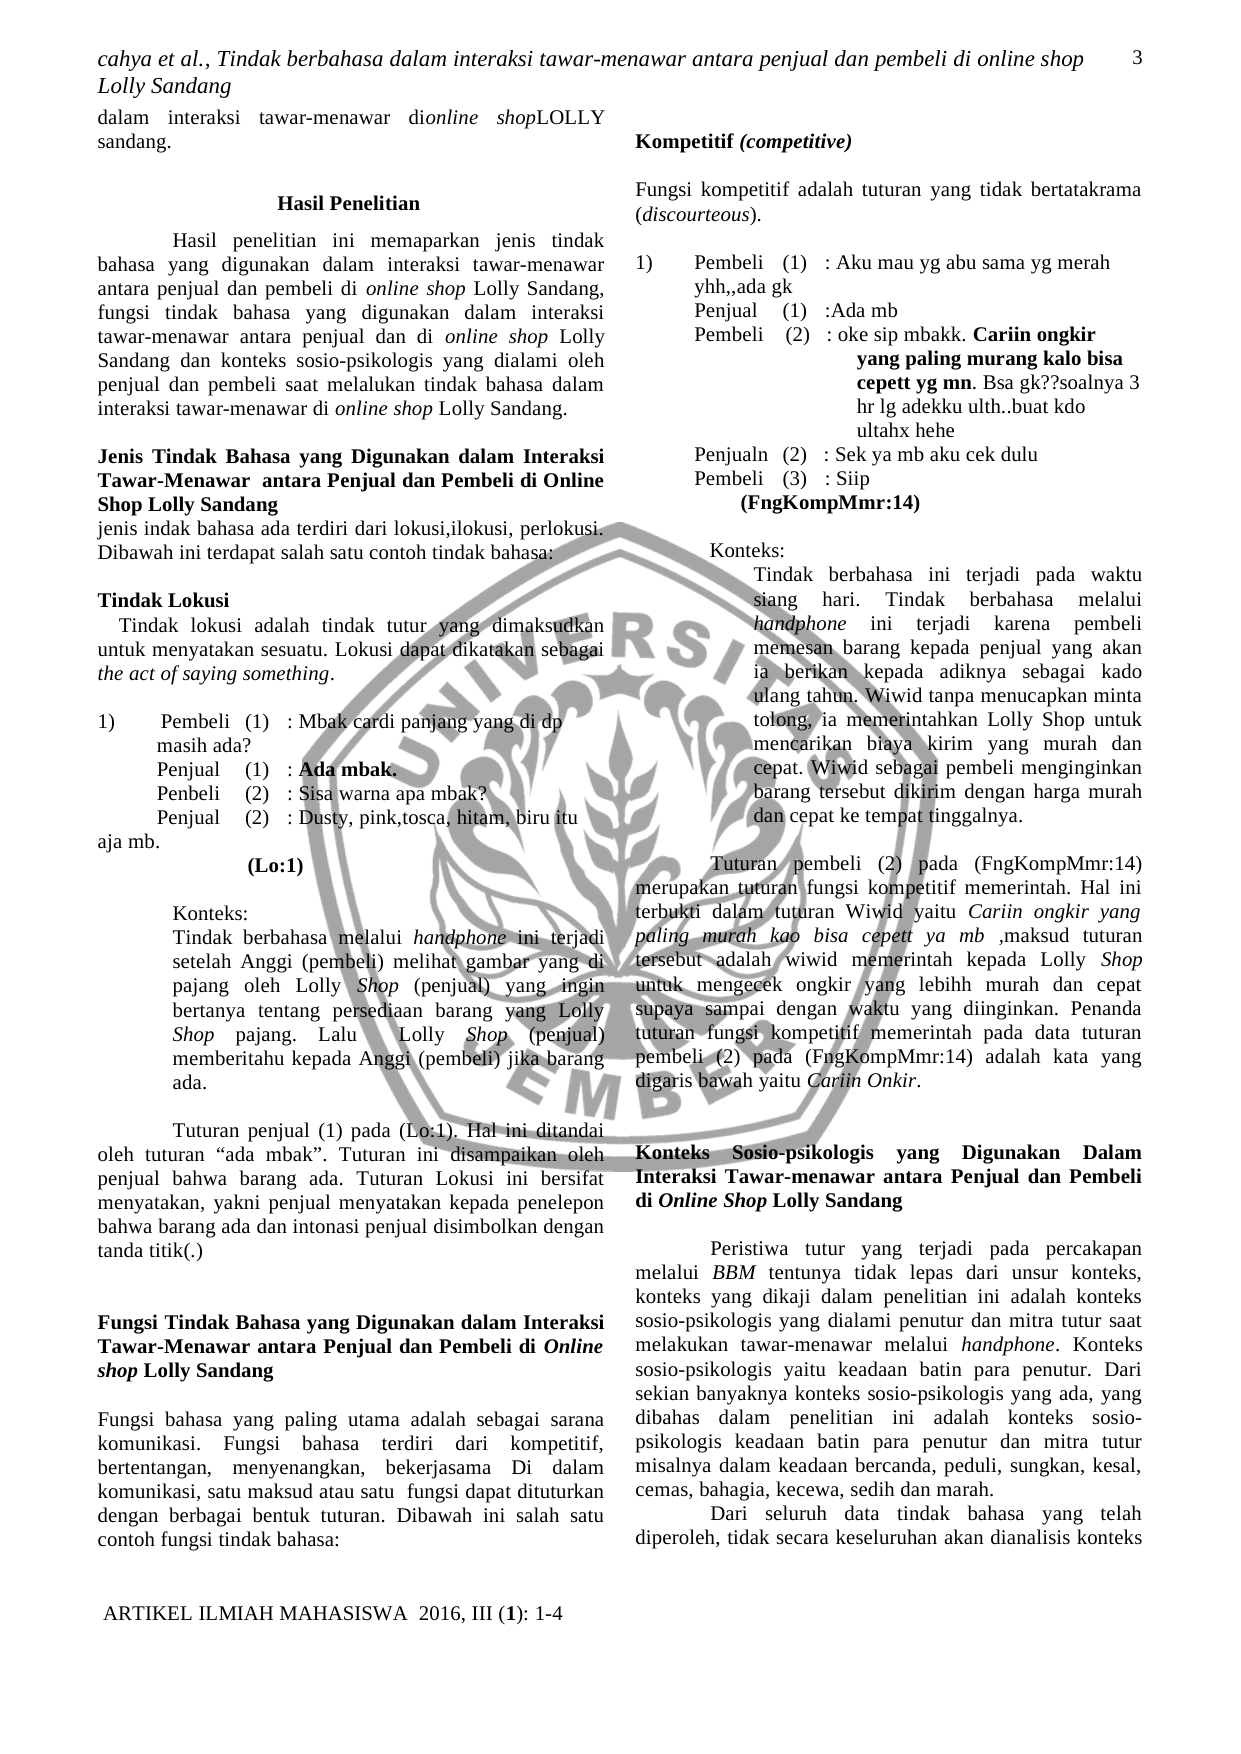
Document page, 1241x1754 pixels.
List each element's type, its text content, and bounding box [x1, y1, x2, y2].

text 1) Pembeli (1) : Aku mau yg abu sama yg merah yhh,,ada gk [635, 249, 1143, 298]
text Penbeli (2) : Sisa warna apa mbak? [97, 781, 605, 805]
text (FngKompMmr:14) [635, 490, 1143, 514]
text Penjual (1) : Ada mbak. [97, 757, 605, 781]
text Fungsi Tindak Bahasa yang Digunakan dalam Interaksi Tawar-Menawar antara Penjual dan Pembeli di Online shop Lolly Sandang [97, 1310, 605, 1382]
text Hasil penelitian ini memaparkan jenis tindak bahasa yang digunakan dalam interaksi tawar-menawar antara penjual dan pembeli di online shop Lolly Sandang, fungsi tindak bahasa yang digunakan dalam interaksi tawar-menawar antara penjual dan di online shop Lolly Sandang dan konteks sosio-psikologis yang dialami oleh penjual dan pembeli saat melalukan tindak bahasa dalam interaksi tawar-menawar di online shop Lolly Sandang. [97, 227, 605, 420]
text Tindak berbahasa ini terjadi pada waktu siang hari. Tindak berbahasa melalui handphone ini terjadi karena pembeli memesan barang kepada penjual yang akan ia berikan kepada adiknya sebagai kado ulang tahun. Wiwid tanpa menucapkan minta tolong, ia memerintahkan Lolly Shop untuk mencarikan biaya kirim yang murah dan cepat. Wiwid sebagai pembeli menginginkan barang tersebut dikirim dengan harga murah dan cepat ke tempat tinggalnya. [753, 562, 1143, 827]
text Tindak lokusi adalah tindak tutur yang dimaksudkan untuk menyatakan sesuatu. Lokusi dapat dikatakan sebagai the act of saying something. [97, 612, 605, 684]
text Pembeli (2) : oke sip mbakk. Cariin ongkir yang paling murang kalo bisa cepett yg mn. Bsa gk??soalnya 3 hr lg adekku ulth..buat kdo ultahx hehe [694, 322, 1143, 442]
text Dari seluruh data tindak bahasa yang telah diperoleh, tidak secara keseluruhan akan dianalisis konteks [635, 1501, 1143, 1549]
text Jenis Tindak Bahasa yang Digunakan dalam Interaksi Tawar-Menawar antara Penjual dan Pembeli di Online Shop Lolly Sandang [97, 444, 605, 516]
text Tuturan penjual (1) pada (Lo:1). Hal ini ditandai oleh tuturan “ada mbak”. Tuturan ini disampaikan oleh penjual bahwa barang ada. Tuturan Lokusi ini bersifat menyatakan, yakni penjual menyatakan kepada penelepon bahwa barang ada dan intonasi penjual disimbolkan dengan tanda titik(.) [97, 1118, 605, 1262]
text Tindak Lokusi [97, 588, 605, 612]
text Tindak berbahasa melalui handphone ini terjadi setelah Anggi (pembeli) melihat gambar yang di pajang oleh Lolly Shop (penjual) yang ingin bertanya tentang persediaan barang yang Lolly Shop pajang. Lalu Lolly Shop (penjual) memberitahu kepada Anggi (pembeli) jika barang ada. [172, 925, 605, 1094]
picture [229, 447, 1011, 1247]
text (Lo:1) [172, 853, 605, 877]
text Penjualn (2) : Sek ya mb aku cek dulu [635, 442, 1143, 466]
text dalam interaksi tawar-menawar dionline shopLOLLY sandang. [97, 105, 605, 153]
text Fungsi kompetitif adalah tuturan yang tidak bertatakrama (discourteous). [635, 177, 1143, 225]
text Peristiwa tutur yang terjadi pada percakapan melalui BBM tentunya tidak lepas dari unsur konteks, konteks yang dikaji dalam penelitian ini adalah konteks sosio-psikologis yang dialami penutur dan mitra tutur saat melakukan tawar-menawar melalui handphone. Konteks sosio-psikologis yaitu keadaan batin para penutur. Dari sekian banyaknya konteks sosio-psikologis yang ada, yang dibahas dalam penelitian ini adalah konteks sosio-psikologis keadaan batin para penutur dan mitra tutur misalnya dalam keadaan bercanda, peduli, sungkan, kesal, cemas, bahagia, kecewa, sedih dan marah. [635, 1236, 1143, 1501]
text Fungsi bahasa yang paling utama adalah sebagai sarana komunikasi. Fungsi bahasa terdiri dari kompetitif, bertentangan, menyenangkan, bekerjasama Di dalam komunikasi, satu maksud atau satu fungsi dapat dituturkan dengan berbagai bentuk tuturan. Dibawah ini salah satu contoh fungsi tindak bahasa: [97, 1406, 605, 1551]
text 1) Pembeli (1) : Mbak cardi panjang yang di dp masih ada? [97, 709, 605, 757]
text Penjual (1) :Ada mb [635, 298, 1143, 322]
text Pembeli (3) : Siip [635, 466, 1143, 490]
text Tuturan pembeli (2) pada (FngKompMmr:14) merupakan tuturan fungsi kompetitif memerintah. Hal ini terbukti dalam tuturan Wiwid yaitu Cariin ongkir yang paling murah kao bisa cepett ya mb ,maksud tuturan tersebut adalah wiwid memerintah kepada Lolly Shop untuk mengecek ongkir yang lebihh murah dan cepat supaya sampai dengan waktu yang diinginkan. Penanda tuturan fungsi kompetitif memerintah pada data tuturan pembeli (2) pada (FngKompMmr:14) adalah kata yang digaris bawah yaitu Cariin Onkir. [635, 851, 1143, 1092]
text Penjual (2) : Dusty, pink,tosca, hitam, biru itu aja mb. [97, 805, 605, 853]
text Konteks: [635, 538, 1143, 562]
text Kompetitif (competitive) [635, 129, 1143, 153]
text Hasil Penelitian [97, 191, 605, 215]
text Konteks: [172, 901, 605, 925]
text Konteks Sosio-psikologis yang Digunakan Dalam Interaksi Tawar-menawar antara Penjual dan Pembeli di Online Shop Lolly Sandang [635, 1140, 1143, 1212]
text jenis indak bahasa ada terdiri dari lokusi,ilokusi, perlokusi. Dibawah ini terdapat salah satu contoh tindak bahasa: [97, 516, 605, 564]
